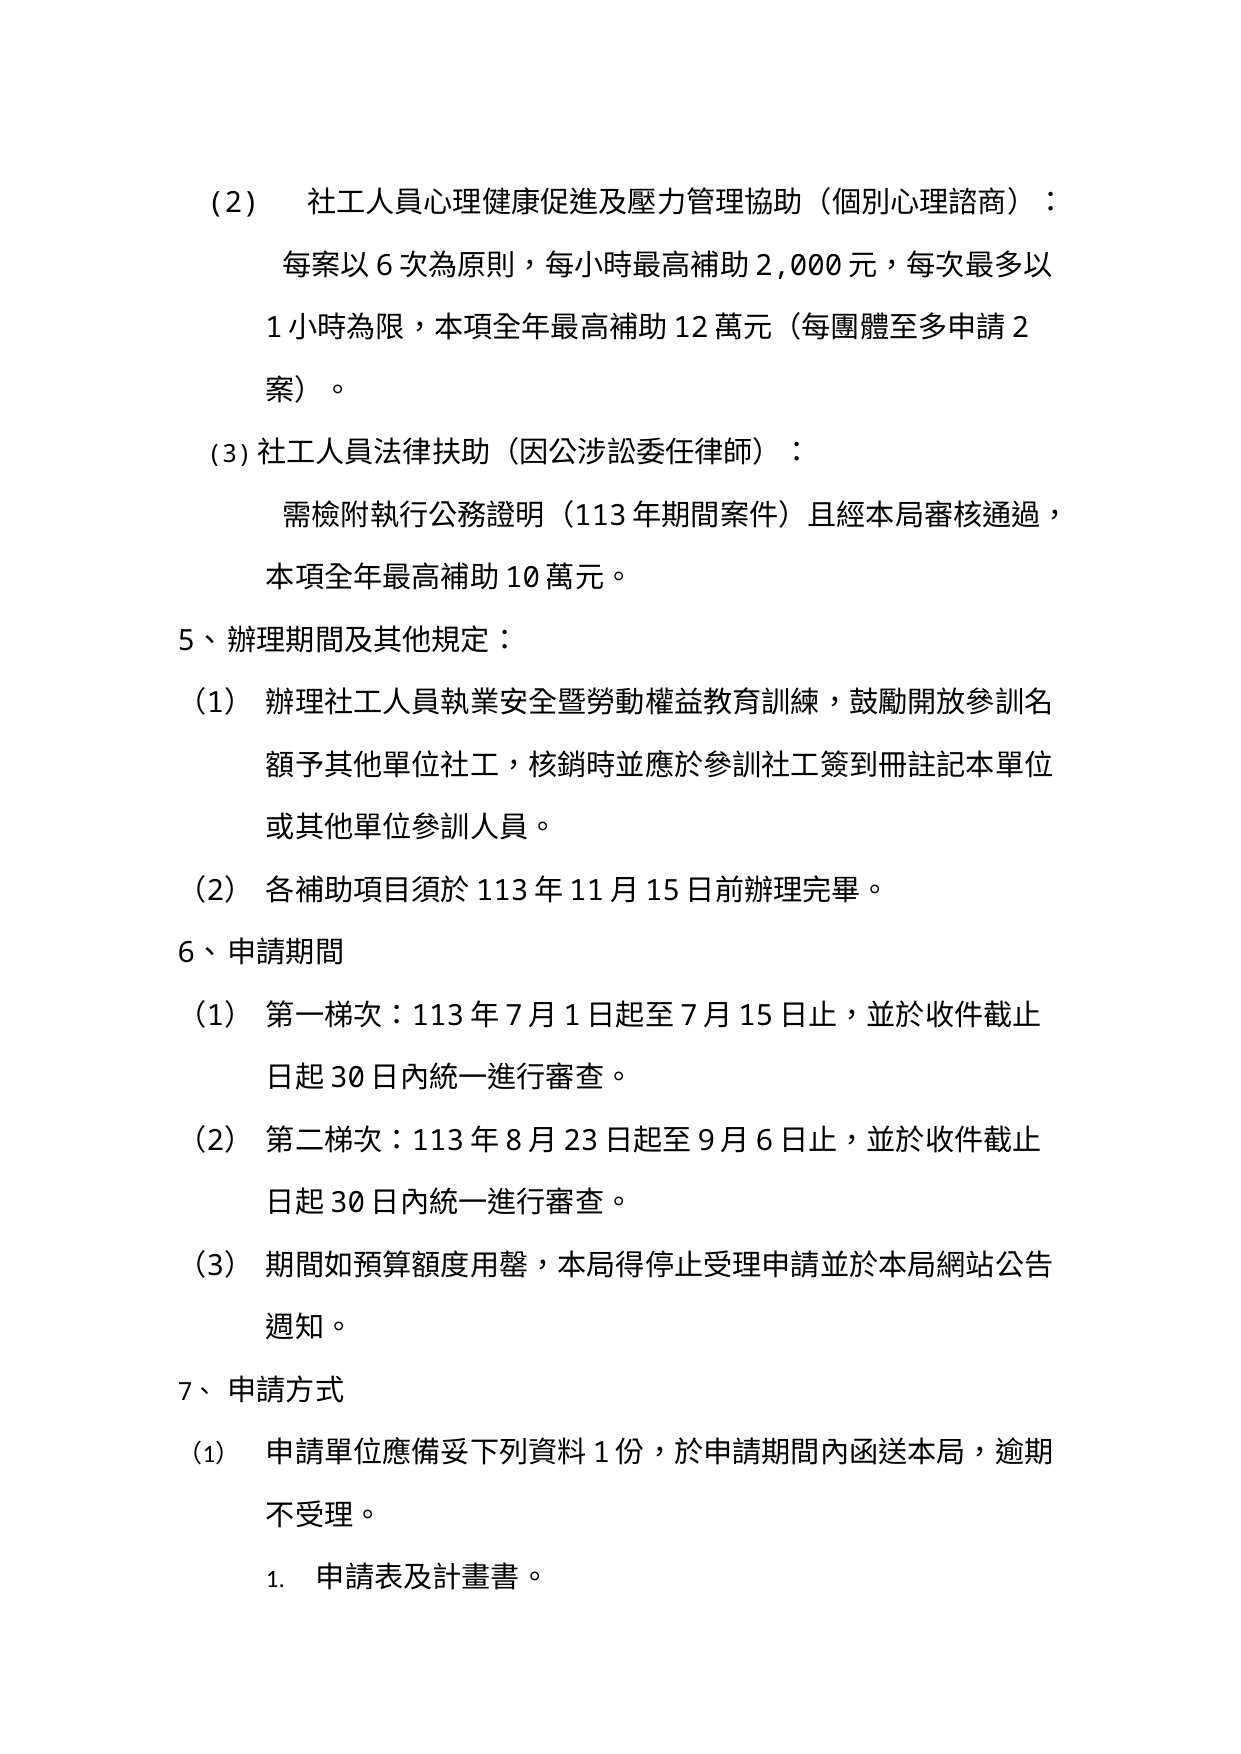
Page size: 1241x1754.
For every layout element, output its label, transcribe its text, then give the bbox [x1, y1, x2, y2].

text 需檢附執行公務證明（113年期間案件）且經本局審核通過，本項全年最高補助10萬元。 [177, 471, 1063, 596]
list 申請期間 [177, 908, 1063, 971]
list 第一梯次：113年7月1日起至7月15日止，並於收件截止日起30日內統一進行審查。 [177, 971, 1063, 1096]
list 期間如預算額度用罄，本局得停止受理申請並於本局網站公告週知。 [177, 1221, 1063, 1346]
text 每案以6次為原則，每小時最高補助2,000元，每次最多以1小時為限，本項全年最高補助12萬元（每團體至多申請2案）。 [177, 221, 1063, 408]
list 辦理社工人員執業安全暨勞動權益教育訓練，鼓勵開放參訓名額予其他單位社工，核銷時並應於參訓社工簽到冊註記本單位或其他單位參訓人員。 [177, 658, 1063, 846]
list 辦理期間及其他規定： [177, 596, 1063, 658]
list 各補助項目須於113年11月15日前辦理完畢。 [177, 846, 1063, 908]
list 社工人員法律扶助（因公涉訟委任律師）： [207, 408, 1063, 471]
list 第二梯次：113年8月23日起至9月6日止，並於收件截止日起30日內統一進行審查。 [177, 1096, 1063, 1221]
list 申請單位應備妥下列資料1份，於申請期間內函送本局，逾期不受理。 [177, 1408, 1063, 1533]
list 社工人員心理健康促進及壓力管理協助（個別心理諮商）： [207, 158, 1063, 221]
list 申請表及計畫書。 [266, 1533, 1063, 1596]
list 申請方式 [177, 1346, 1063, 1408]
